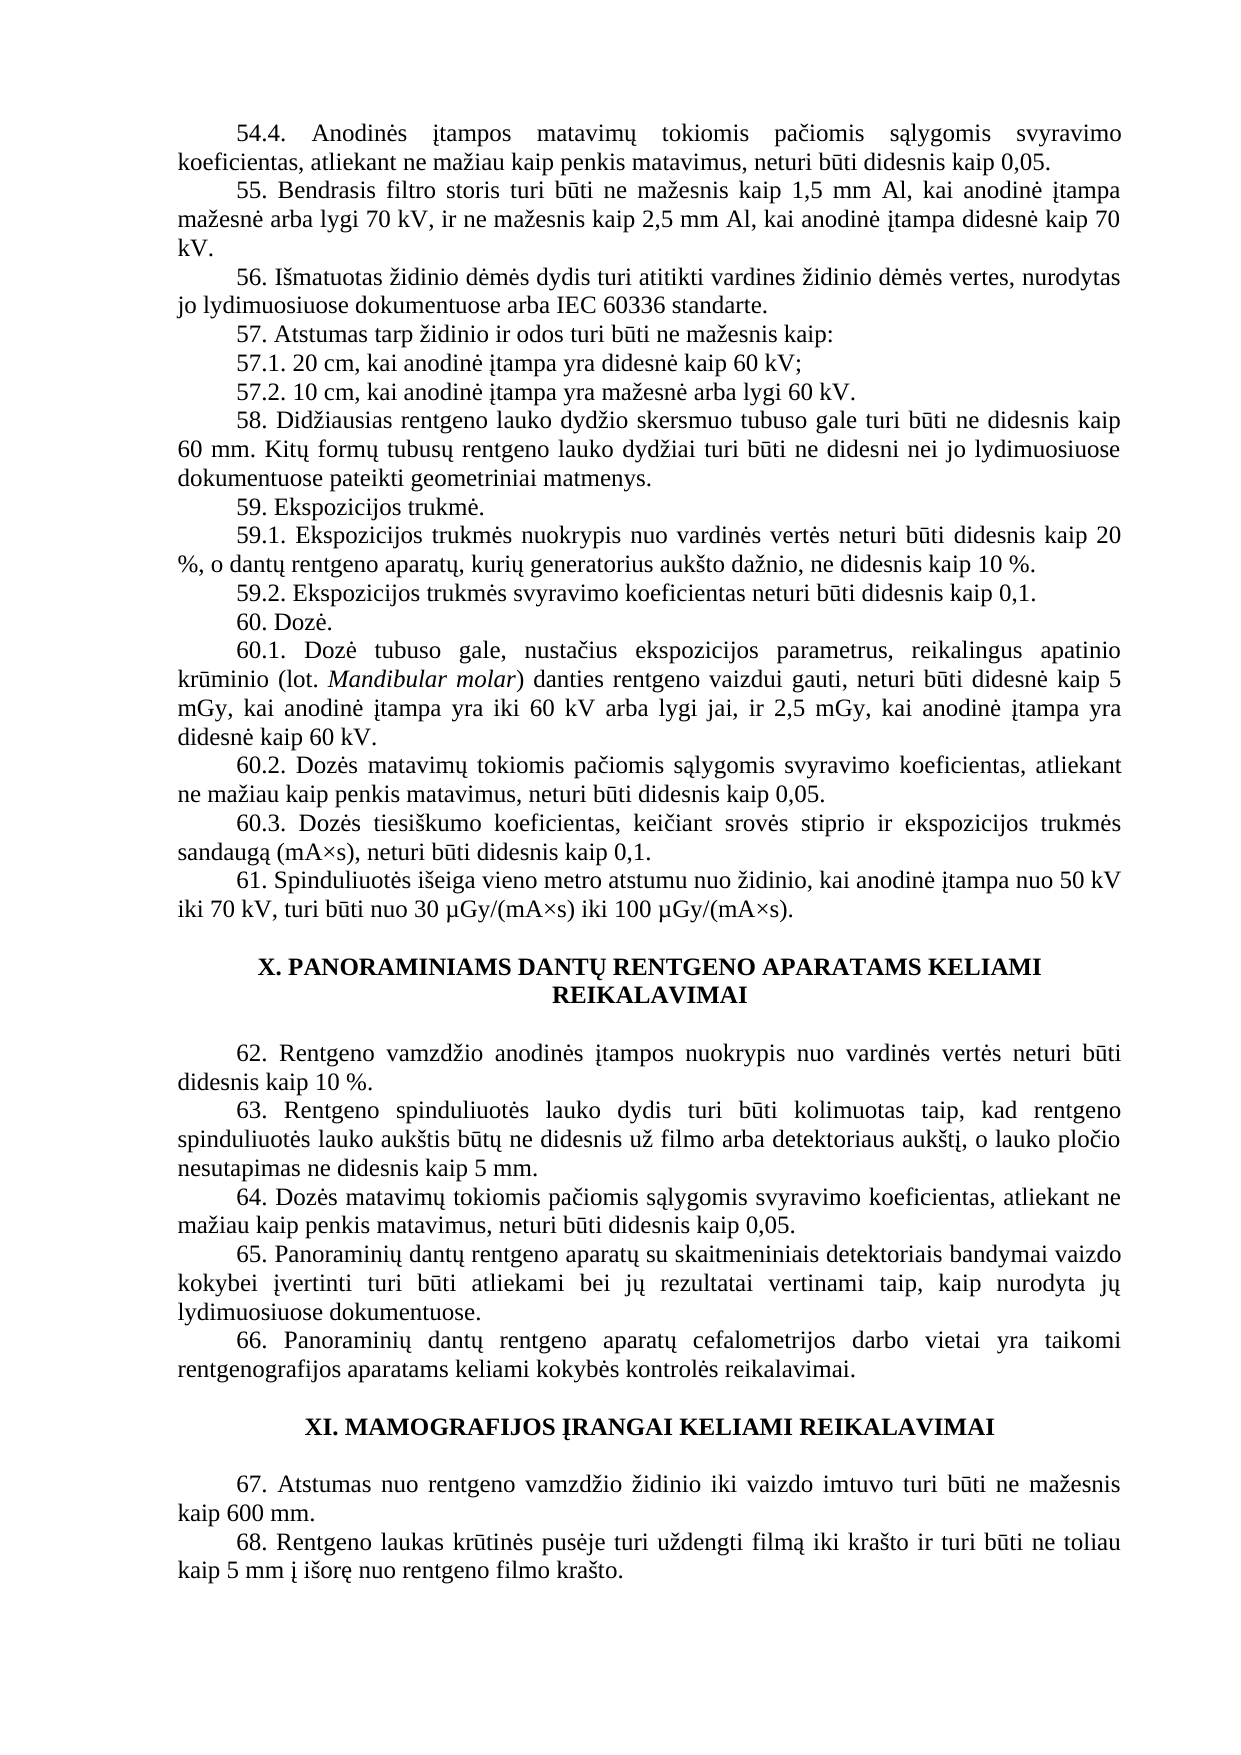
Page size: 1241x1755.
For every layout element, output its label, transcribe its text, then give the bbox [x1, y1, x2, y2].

text 68. Rentgeno laukas krūtinės pusėje turi uždengti filmą iki krašto ir turi būti ne toliau kaip 5 mm į išorę nuo rentgeno filmo krašto. [177, 1527, 1122, 1584]
text 60. Dozė. [177, 607, 1122, 636]
text 66. Panoraminių dantų rentgeno aparatų cefalometrijos darbo vietai yra taikomi rentgenografijos aparatams keliami kokybės kontrolės reikalavimai. [177, 1326, 1122, 1383]
text 60.1. Dozė tubuso gale, nustačius ekspozicijos parametrus, reikalingus apatinio krūminio (lot. Mandibular molar) danties rentgeno vaizdui gauti, neturi būti didesnė kaip 5 mGy, kai anodinė įtampa yra iki 60 kV arba lygi jai, ir 2,5 mGy, kai anodinė įtampa yra didesnė kaip 60 kV. [177, 636, 1122, 751]
text 57. Atstumas tarp židinio ir odos turi būti ne mažesnis kaip: [177, 319, 1122, 348]
text 67. Atstumas nuo rentgeno vamzdžio židinio iki vaizdo imtuvo turi būti ne mažesnis kaip 600 mm. [177, 1469, 1122, 1527]
text 57.2. 10 cm, kai anodinė įtampa yra mažesnė arba lygi 60 kV. [177, 377, 1122, 406]
text 57.1. 20 cm, kai anodinė įtampa yra didesnė kaip 60 kV; [177, 348, 1122, 377]
text 56. Išmatuotas židinio dėmės dydis turi atitikti vardines židinio dėmės vertes, nurodytas jo lydimuosiuose dokumentuose arba IEC 60336 standarte. [177, 262, 1122, 319]
text X. PANORAMINIAMS DANTŲ RENTGENO APARATAMS KELIAMI REIKALAVIMAI [177, 952, 1122, 1009]
text 59.1. Ekspozicijos trukmės nuokrypis nuo vardinės vertės neturi būti didesnis kaip 20 %, o dantų rentgeno aparatų, kurių generatorius aukšto dažnio, ne didesnis kaip 10 %. [177, 521, 1122, 578]
text XI. Mamografijos ĮRANGAI keliami reikalavimai [177, 1412, 1122, 1441]
text 60.3. Dozės tiesiškumo koeficientas, keičiant srovės stiprio ir ekspozicijos trukmės sandaugą (mA×s), neturi būti didesnis kaip 0,1. [177, 808, 1122, 866]
text 54.4. Anodinės įtampos matavimų tokiomis pačiomis sąlygomis svyravimo koeficientas, atliekant ne mažiau kaip penkis matavimus, neturi būti didesnis kaip 0,05. [177, 118, 1122, 176]
text 63. Rentgeno spinduliuotės lauko dydis turi būti kolimuotas taip, kad rentgeno spinduliuotės lauko aukštis būtų ne didesnis už filmo arba detektoriaus aukštį, o lauko pločio nesutapimas ne didesnis kaip 5 mm. [177, 1096, 1122, 1182]
text 65. Panoraminių dantų rentgeno aparatų su skaitmeniniais detektoriais bandymai vaizdo kokybei įvertinti turi būti atliekami bei jų rezultatai vertinami taip, kaip nurodyta jų lydimuosiuose dokumentuose. [177, 1239, 1122, 1326]
text 58. Didžiausias rentgeno lauko dydžio skersmuo tubuso gale turi būti ne didesnis kaip 60 mm. Kitų formų tubusų rentgeno lauko dydžiai turi būti ne didesni nei jo lydimuosiuose dokumentuose pateikti geometriniai matmenys. [177, 406, 1122, 492]
text 55. Bendrasis filtro storis turi būti ne mažesnis kaip 1,5 mm Al, kai anodinė įtampa mažesnė arba lygi 70 kV, ir ne mažesnis kaip 2,5 mm Al, kai anodinė įtampa didesnė kaip 70 kV. [177, 176, 1122, 262]
text 60.2. Dozės matavimų tokiomis pačiomis sąlygomis svyravimo koeficientas, atliekant ne mažiau kaip penkis matavimus, neturi būti didesnis kaip 0,05. [177, 751, 1122, 808]
text 62. Rentgeno vamzdžio anodinės įtampos nuokrypis nuo vardinės vertės neturi būti didesnis kaip 10 %. [177, 1038, 1122, 1096]
text 64. Dozės matavimų tokiomis pačiomis sąlygomis svyravimo koeficientas, atliekant ne mažiau kaip penkis matavimus, neturi būti didesnis kaip 0,05. [177, 1182, 1122, 1239]
text 59.2. Ekspozicijos trukmės svyravimo koeficientas neturi būti didesnis kaip 0,1. [177, 578, 1122, 607]
text 59. Ekspozicijos trukmė. [177, 492, 1122, 521]
text 61. Spinduliuotės išeiga vieno metro atstumu nuo židinio, kai anodinė įtampa nuo 50 kV iki 70 kV, turi būti nuo 30 µGy/(mA×s) iki 100 µGy/(mA×s). [177, 866, 1122, 923]
